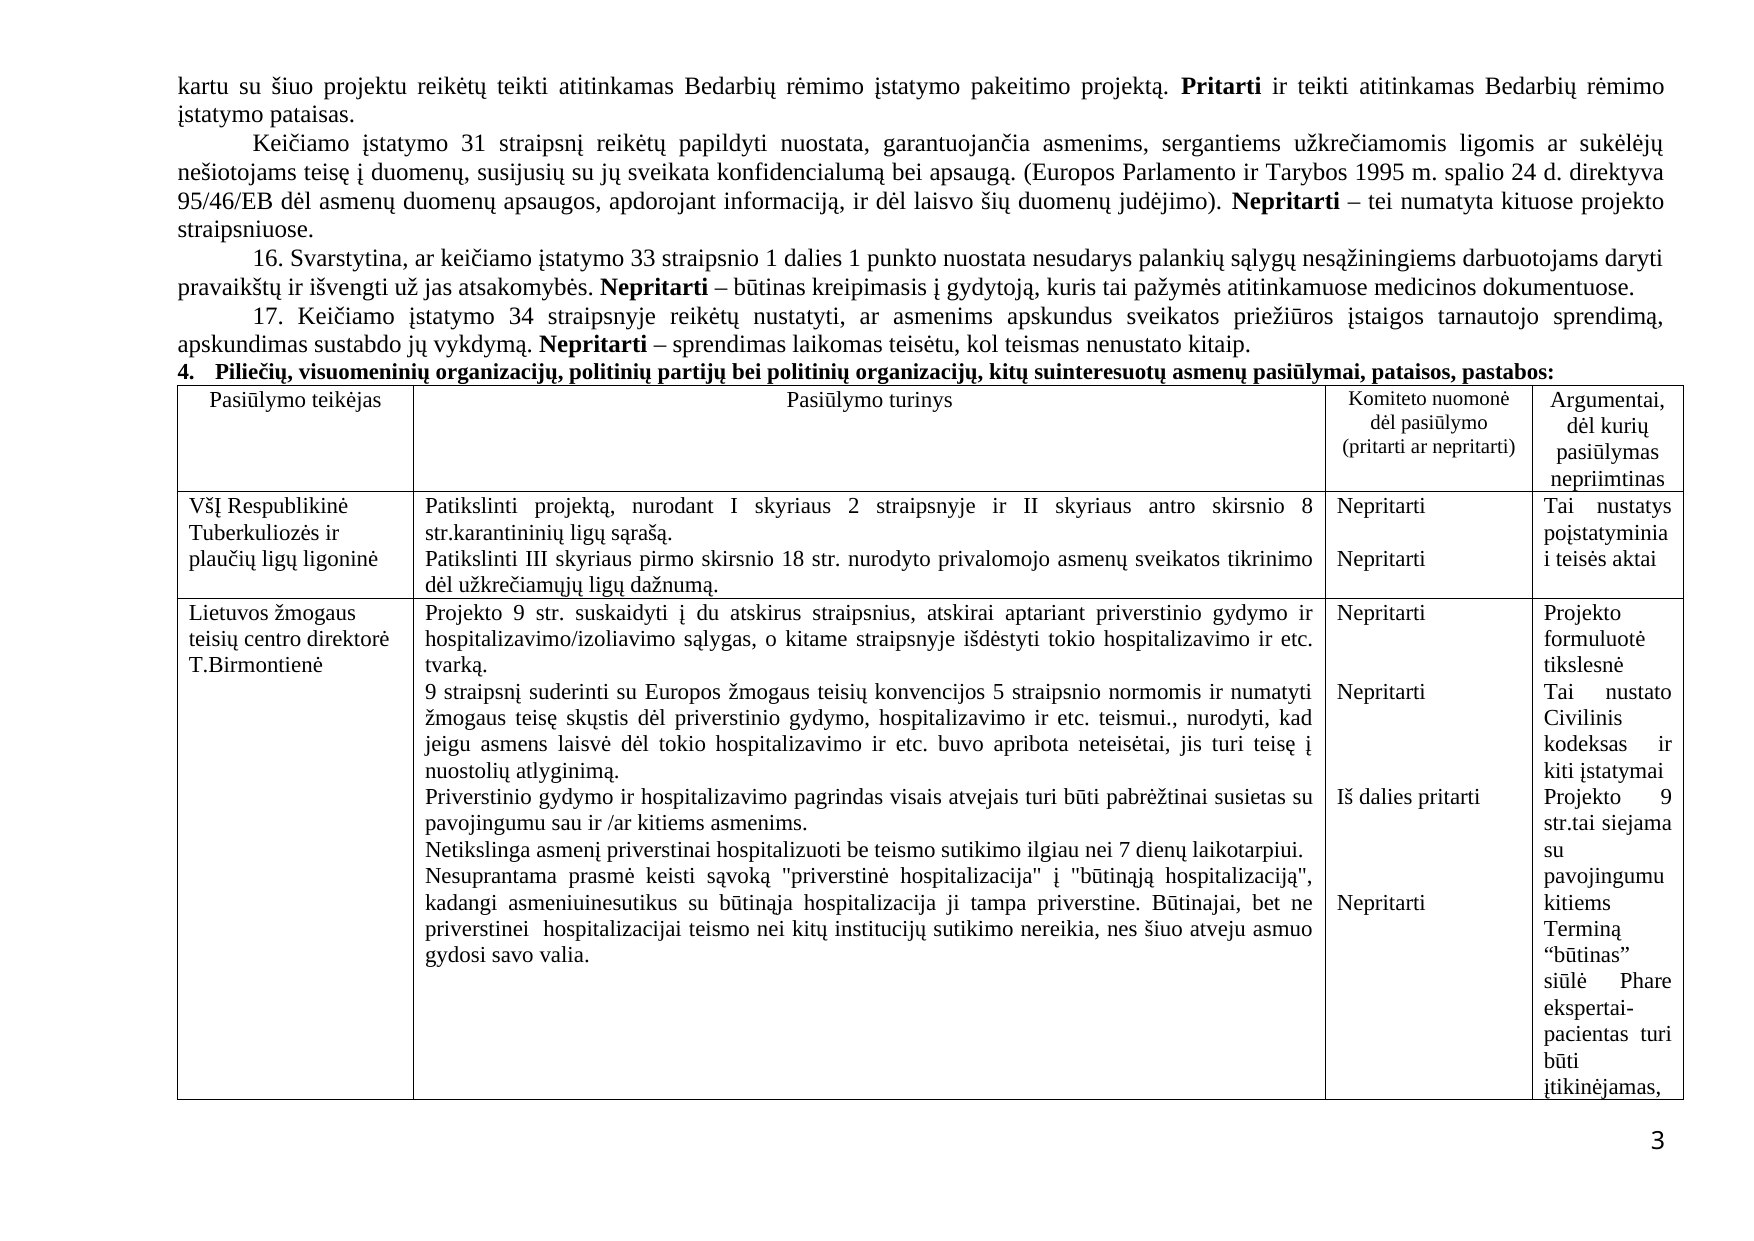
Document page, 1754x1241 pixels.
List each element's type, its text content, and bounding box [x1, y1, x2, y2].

list Piliečių, visuomeninių organizacijų, politinių partijų bei politinių organizacijų, kitų suinteresuotų asmenų pasiūlymai, pataisos, pastabos: [177, 358, 1665, 385]
table_cell Nepritarti Nepritarti Iš dalies pritarti Nepritarti [1326, 599, 1532, 1099]
table_cell Projekto formuluotė tikslesnė Tai nustato Civilinis kodeksas ir kiti įstatymai Projekto 9 str.tai siejama su pavojingumu kitiems Terminą “būtinas” siūlė Phare ekspertai- pacientas turi būti įtikinėjamas, [1533, 599, 1683, 1099]
table_cell VšĮ Respublikinė Tuberkuliozės ir plaučių ligų ligoninė [178, 492, 413, 598]
table_cell Patikslinti projektą, nurodant I skyriaus 2 straipsnyje ir II skyriaus antro skirsnio 8 str.karantininių ligų sąrašą. Patikslinti III skyriaus pirmo skirsnio 18 str. nurodyto privalomojo asmenų sveikatos tikrinimo dėl užkrečiamųjų ligų dažnumą. [414, 492, 1325, 598]
text 17. Keičiamo įstatymo 34 straipsnyje reikėtų nustatyti, ar asmenims apskundus sveikatos priežiūros įstaigos tarnautojo sprendimą, apskundimas sustabdo jų vykdymą. Nepritarti – sprendimas laikomas teisėtu, kol teismas nenustato kitaip. [177, 301, 1665, 358]
table_header Komiteto nuomonė dėl pasiūlymo (pritarti ar nepritarti) [1326, 386, 1532, 491]
text 16. Svarstytina, ar keičiamo įstatymo 33 straipsnio 1 dalies 1 punkto nuostata nesudarys palankių sąlygų nesąžiningiems darbuotojams daryti pravaikštų ir išvengti už jas atsakomybės. Nepritarti – būtinas kreipimasis į gydytoją, kuris tai pažymės atitinkamuose medicinos dokumentuose. [177, 243, 1665, 301]
table_cell Lietuvos žmogaus teisių centro direktorė T.Birmontienė [178, 599, 413, 1099]
table_header Pasiūlymo turinys [414, 386, 1325, 491]
text Keičiamo įstatymo 31 straipsnį reikėtų papildyti nuostata, garantuojančia asmenims, sergantiems užkrečiamomis ligomis ar sukėlėjų nešiotojams teisę į duomenų, susijusių su jų sveikata konfidencialumą bei apsaugą. (Europos Parlamento ir Tarybos 1995 m. spalio 24 d. direktyva 95/46/EB dėl asmenų duomenų apsaugos, apdorojant informaciją, ir dėl laisvo šių duomenų judėjimo). Nepritarti – tei numatyta kituose projekto straipsniuose. [177, 128, 1665, 243]
text kartu su šiuo projektu reikėtų teikti atitinkamas Bedarbių rėmimo įstatymo pakeitimo projektą. Pritarti ir teikti atitinkamas Bedarbių rėmimo įstatymo pataisas. [177, 71, 1665, 128]
table_header Pasiūlymo teikėjas [178, 386, 413, 491]
table_header Argumentai, dėl kurių pasiūlymas nepriimtinas [1533, 386, 1683, 491]
table_cell Nepritarti Nepritarti [1326, 492, 1532, 598]
table_cell Tai nustatys poįstatyminiai teisės aktai [1533, 492, 1683, 598]
table_cell Projekto 9 str. suskaidyti į du atskirus straipsnius, atskirai aptariant priverstinio gydymo ir hospitalizavimo/izoliavimo sąlygas, o kitame straipsnyje išdėstyti tokio hospitalizavimo ir etc. tvarką. 9 straipsnį suderinti su Europos žmogaus teisių konvencijos 5 straipsnio normomis ir numatyti žmogaus teisę skųstis dėl priverstinio gydymo, hospitalizavimo ir etc. teismui., nurodyti, kad jeigu asmens laisvė dėl tokio hospitalizavimo ir etc. buvo apribota neteisėtai, jis turi teisę į nuostolių atlyginimą. Priverstinio gydymo ir hospitalizavimo pagrindas visais atvejais turi būti pabrėžtinai susietas su pavojingumu sau ir /ar kitiems asmenims. Netikslinga asmenį priverstinai hospitalizuoti be teismo sutikimo ilgiau nei 7 dienų laikotarpiui. Nesuprantama prasmė keisti sąvoką "priverstinė hospitalizacija" į "būtinąją hospitalizaciją", kadangi asmeniuinesutikus su būtinąja hospitalizacija ji tampa priverstine. Būtinajai, bet ne priverstinei hospitalizacijai teismo nei kitų institucijų sutikimo nereikia, nes šiuo atveju asmuo gydosi savo valia. [414, 599, 1325, 1099]
